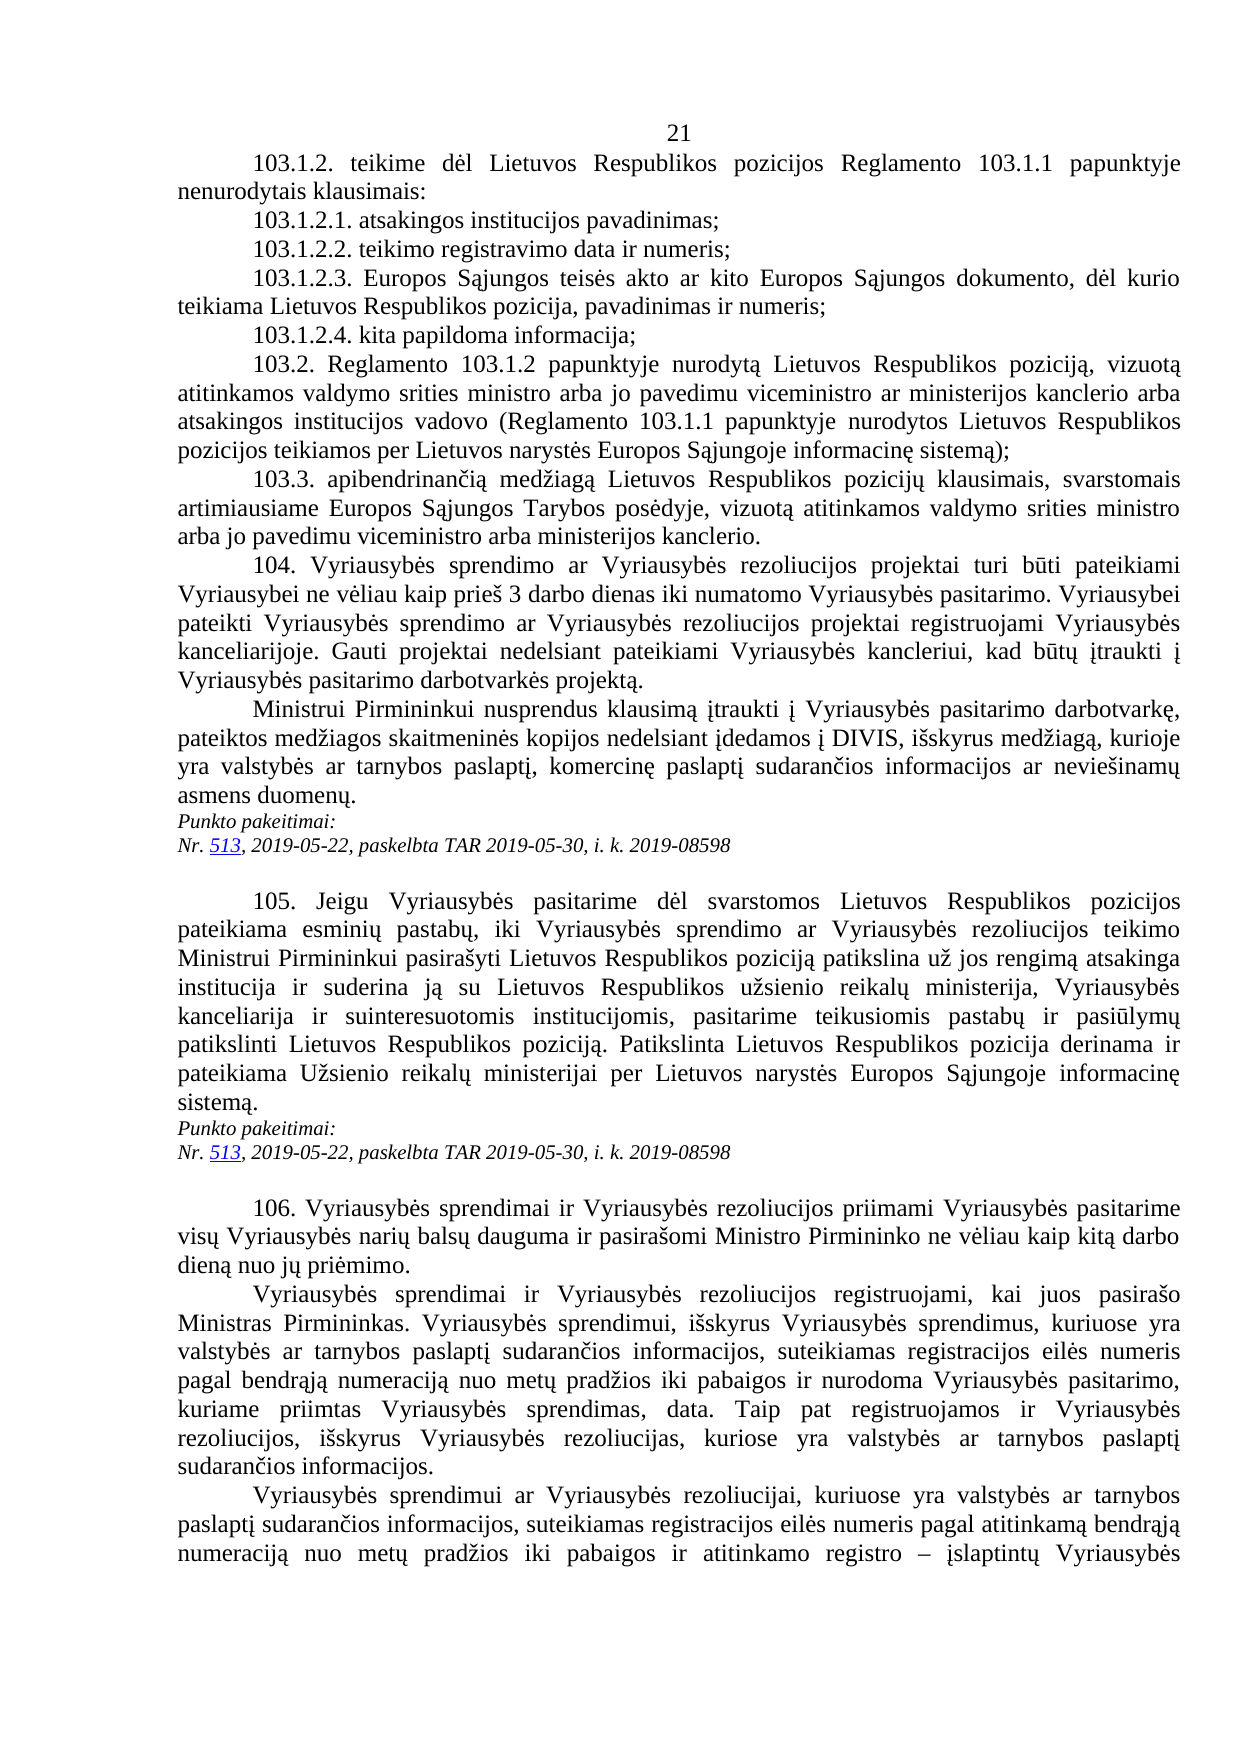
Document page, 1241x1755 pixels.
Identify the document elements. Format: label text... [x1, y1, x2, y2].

text 105. Jeigu Vyriausybės pasitarime dėl svarstomos Lietuvos Respublikos pozicijos pateikiama esminių pastabų, iki Vyriausybės sprendimo ar Vyriausybės rezoliucijos teikimo Ministrui Pirmininkui pasirašyti Lietuvos Respublikos poziciją patikslina už jos rengimą atsakinga institucija ir suderina ją su Lietuvos Respublikos užsienio reikalų ministerija, Vyriausybės kanceliarija ir suinteresuotomis institucijomis, pasitarime teikusiomis pastabų ir pasiūlymų patikslinti Lietuvos Respublikos poziciją. Patikslinta Lietuvos Respublikos pozicija derinama ir pateikiama Užsienio reikalų ministerijai per Lietuvos narystės Europos Sąjungoje informacinę sistemą. [177, 886, 1181, 1116]
text 104. Vyriausybės sprendimo ar Vyriausybės rezoliucijos projektai turi būti pateikiami Vyriausybei ne vėliau kaip prieš 3 darbo dienas iki numatomo Vyriausybės pasitarimo. Vyriausybei pateikti Vyriausybės sprendimo ar Vyriausybės rezoliucijos projektai registruojami Vyriausybės kanceliarijoje. Gauti projektai nedelsiant pateikiami Vyriausybės kancleriui, kad būtų įtraukti į Vyriausybės pasitarimo darbotvarkės projektą. [177, 550, 1181, 694]
text Vyriausybės sprendimui ar Vyriausybės rezoliucijai, kuriuose yra valstybės ar tarnybos paslaptį sudarančios informacijos, suteikiamas registracijos eilės numeris pagal atitinkamą bendrąją numeraciją nuo metų pradžios iki pabaigos ir atitinkamo registro – įslaptintų Vyriausybės [177, 1480, 1181, 1566]
text 103.2. Reglamento 103.1.2 papunktyje nurodytą Lietuvos Respublikos poziciją, vizuotą atitinkamos valdymo srities ministro arba jo pavedimu viceministro ar ministerijos kanclerio arba atsakingos institucijos vadovo (Reglamento 103.1.1 papunktyje nurodytos Lietuvos Respublikos pozicijos teikiamos per Lietuvos narystės Europos Sąjungoje informacinę sistemą); [177, 349, 1181, 464]
text 103.1.2.3. Europos Sąjungos teisės akto ar kito Europos Sąjungos dokumento, dėl kurio teikiama Lietuvos Respublikos pozicija, pavadinimas ir numeris; [177, 263, 1181, 320]
text Ministrui Pirmininkui nusprendus klausimą įtraukti į Vyriausybės pasitarimo darbotvarkę, pateiktos medžiagos skaitmeninės kopijos nedelsiant įdedamos į DIVIS, išskyrus medžiagą, kurioje yra valstybės ar tarnybos paslaptį, komercinę paslaptį sudarančios informacijos ar neviešinamų asmens duomenų. [177, 694, 1181, 809]
text 103.1.2.2. teikimo registravimo data ir numeris; [177, 234, 1181, 263]
text 103.1.2. teikime dėl Lietuvos Respublikos pozicijos Reglamento 103.1.1 papunktyje nenurodytais klausimais: [177, 148, 1181, 205]
text Nr. 513, 2019-05-22, paskelbta TAR 2019-05-30, i. k. 2019-08598 [177, 833, 1181, 857]
text Punkto pakeitimai: [177, 809, 1181, 833]
text Nr. 513, 2019-05-22, paskelbta TAR 2019-05-30, i. k. 2019-08598 [177, 1140, 1181, 1164]
text Vyriausybės sprendimai ir Vyriausybės rezoliucijos registruojami, kai juos pasirašo Ministras Pirmininkas. Vyriausybės sprendimui, išskyrus Vyriausybės sprendimus, kuriuose yra valstybės ar tarnybos paslaptį sudarančios informacijos, suteikiamas registracijos eilės numeris pagal bendrąją numeraciją nuo metų pradžios iki pabaigos ir nurodoma Vyriausybės pasitarimo, kuriame priimtas Vyriausybės sprendimas, data. Taip pat registruojamos ir Vyriausybės rezoliucijos, išskyrus Vyriausybės rezoliucijas, kuriose yra valstybės ar tarnybos paslaptį sudarančios informacijos. [177, 1279, 1181, 1480]
text 103.1.2.4. kita papildoma informacija; [177, 320, 1181, 349]
text Punkto pakeitimai: [177, 1116, 1181, 1140]
text 103.1.2.1. atsakingos institucijos pavadinimas; [177, 205, 1181, 234]
text 106. Vyriausybės sprendimai ir Vyriausybės rezoliucijos priimami Vyriausybės pasitarime visų Vyriausybės narių balsų dauguma ir pasirašomi Ministro Pirmininko ne vėliau kaip kitą darbo dieną nuo jų priėmimo. [177, 1193, 1181, 1279]
text 103.3. apibendrinančią medžiagą Lietuvos Respublikos pozicijų klausimais, svarstomais artimiausiame Europos Sąjungos Tarybos posėdyje, vizuotą atitinkamos valdymo srities ministro arba jo pavedimu viceministro arba ministerijos kanclerio. [177, 464, 1181, 550]
